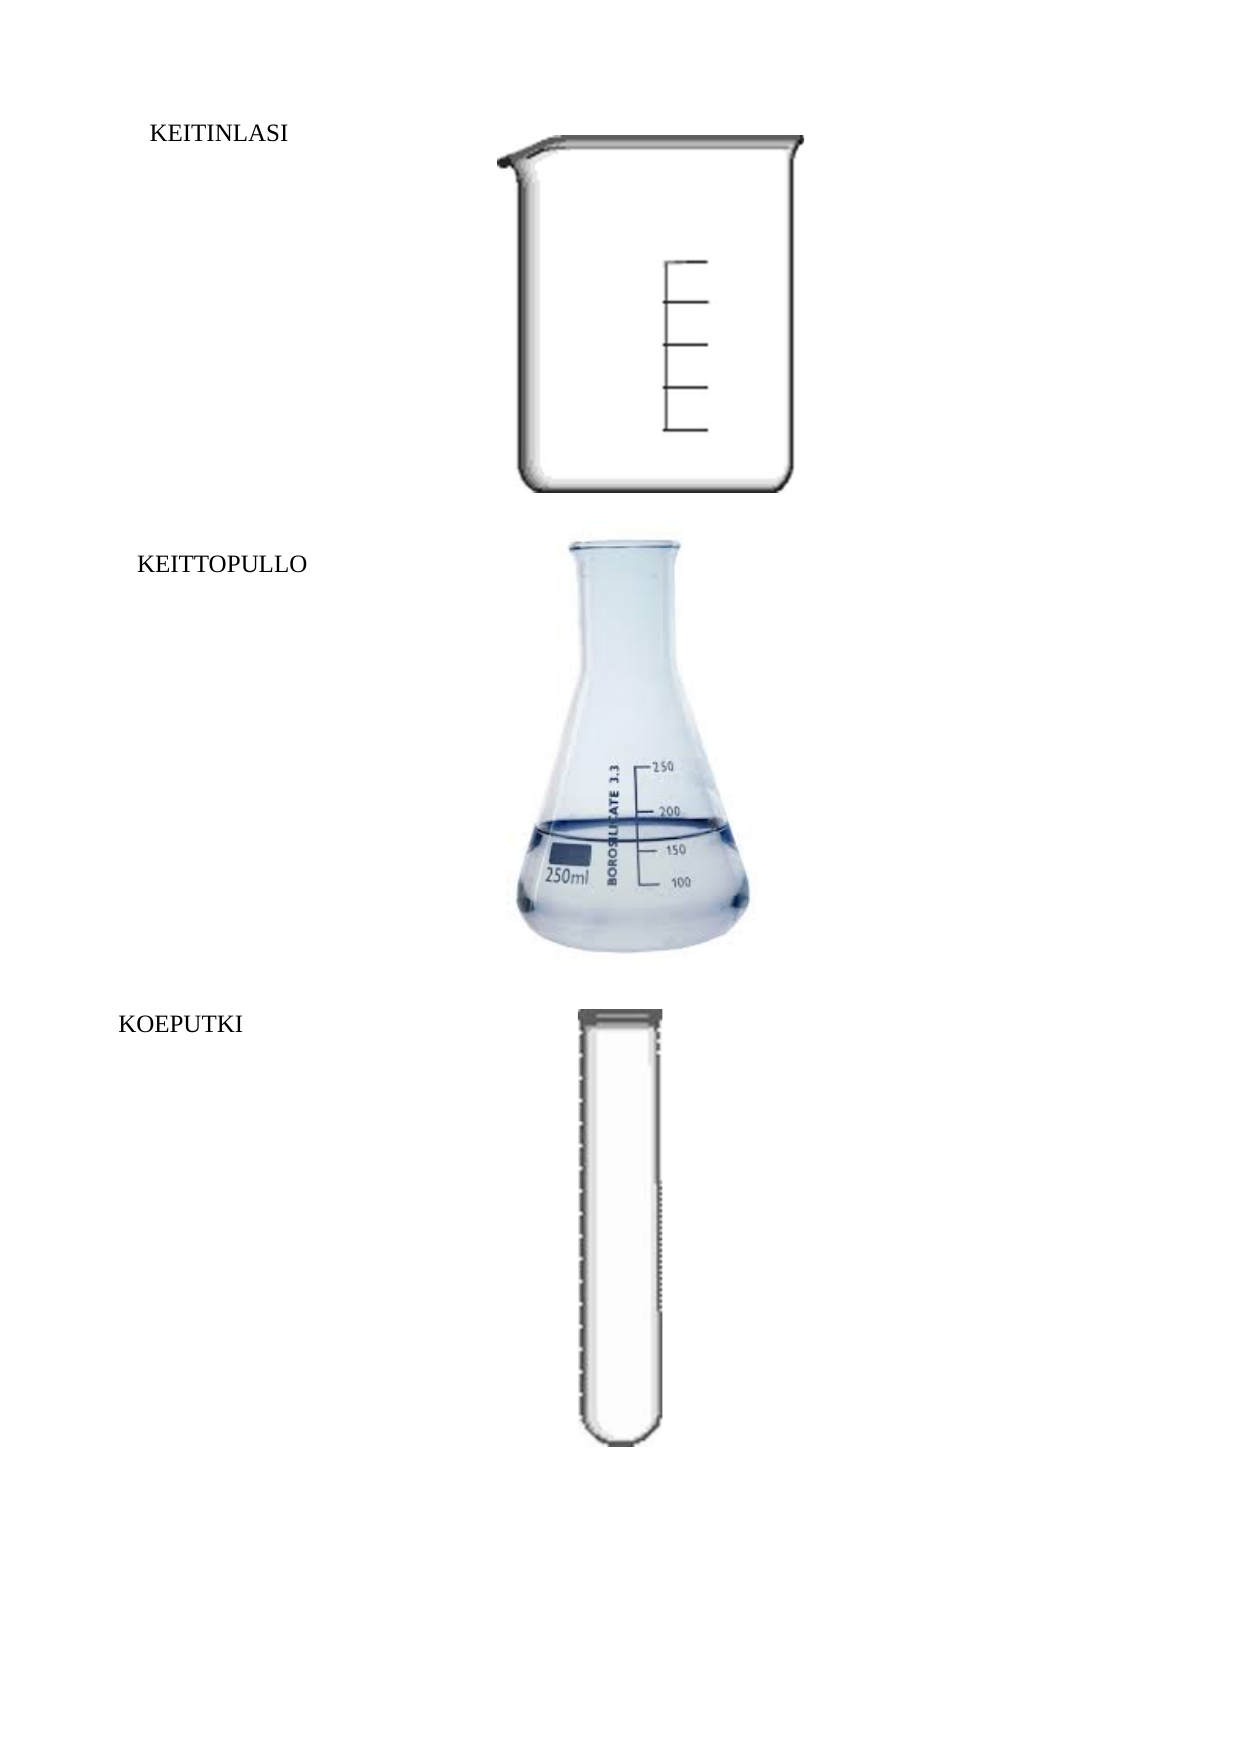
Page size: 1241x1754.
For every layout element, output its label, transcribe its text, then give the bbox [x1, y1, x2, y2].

text KEITINLASI [118, 118, 1122, 147]
text [758, 549, 1122, 578]
text KOEPUTKI [118, 1009, 577, 1038]
picture [497, 135, 805, 493]
picture [482, 520, 758, 968]
text [663, 1009, 1122, 1038]
picture [577, 1009, 663, 1447]
text KEITTOPULLO [118, 549, 482, 578]
